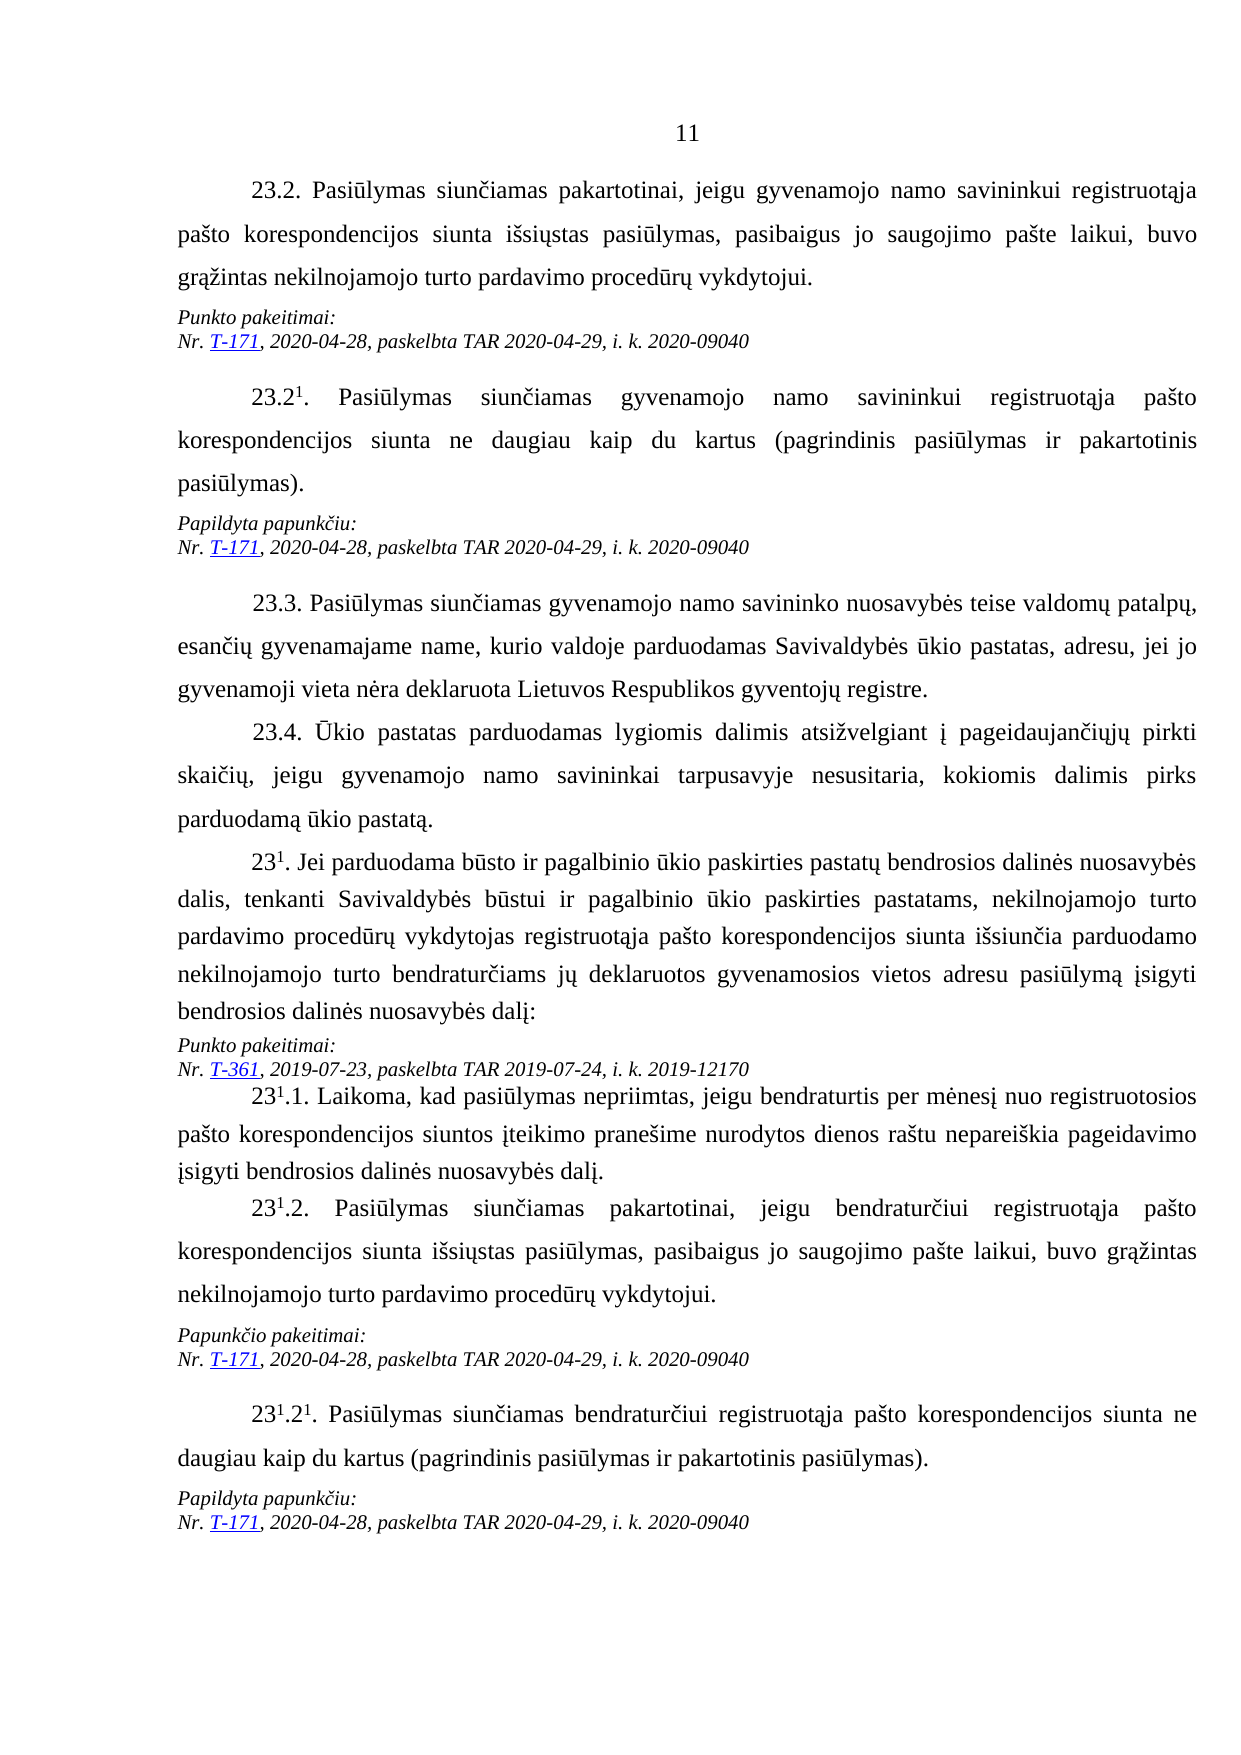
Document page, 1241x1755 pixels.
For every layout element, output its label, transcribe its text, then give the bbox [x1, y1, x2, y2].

text 23.4. Ūkio pastatas parduodamas lygiomis dalimis atsižvelgiant į pageidaujančiųjų pirkti skaičių, jeigu gyvenamojo namo savininkai tarpusavyje nesusitaria, kokiomis dalimis pirks parduodamą ūkio pastatą. [177, 717, 1198, 832]
text 23.21. Pasiūlymas siunčiamas gyvenamojo namo savininkui registruotąja pašto korespondencijos siunta ne daugiau kaip du kartus (pagrindinis pasiūlymas ir pakartotinis pasiūlymas). [177, 382, 1198, 497]
text 231. Jei parduodama būsto ir pagalbinio ūkio paskirties pastatų bendrosios dalinės nuosavybės dalis, tenkanti Savivaldybės būstui ir pagalbinio ūkio paskirties pastatams, nekilnojamojo turto pardavimo procedūrų vykdytojas registruotąja pašto korespondencijos siunta išsiunčia parduodamo nekilnojamojo turto bendraturčiams jų deklaruotos gyvenamosios vietos adresu pasiūlymą įsigyti bendrosios dalinės nuosavybės dalį: [177, 847, 1198, 1025]
text Punkto pakeitimai: [177, 1033, 1198, 1057]
text 23.3. Pasiūlymas siunčiamas gyvenamojo namo savininko nuosavybės teise valdomų patalpų, esančių gyvenamajame name, kurio valdoje parduodamas Savivaldybės ūkio pastatas, adresu, jei jo gyvenamoji vieta nėra deklaruota Lietuvos Respublikos gyventojų registre. [177, 588, 1198, 703]
text Nr. T-171, 2020-04-28, paskelbta TAR 2020-04-29, i. k. 2020-09040 [177, 1510, 1198, 1534]
text Nr. T-361, 2019-07-23, paskelbta TAR 2019-07-24, i. k. 2019-12170 [177, 1057, 1198, 1081]
text 231.1. Laikoma, kad pasiūlymas nepriimtas, jeigu bendraturtis per mėnesį nuo registruotosios pašto korespondencijos siuntos įteikimo pranešime nurodytos dienos raštu nepareiškia pageidavimo įsigyti bendrosios dalinės nuosavybės dalį. [177, 1081, 1198, 1185]
text Nr. T-171, 2020-04-28, paskelbta TAR 2020-04-29, i. k. 2020-09040 [177, 1347, 1198, 1371]
text Papildyta papunkčiu: [177, 511, 1198, 535]
text Papunkčio pakeitimai: [177, 1323, 1198, 1347]
text Nr. T-171, 2020-04-28, paskelbta TAR 2020-04-29, i. k. 2020-09040 [177, 329, 1198, 353]
text Punkto pakeitimai: [177, 305, 1198, 329]
text Nr. T-171, 2020-04-28, paskelbta TAR 2020-04-29, i. k. 2020-09040 [177, 535, 1198, 559]
text Papildyta papunkčiu: [177, 1486, 1198, 1510]
text 23.2. Pasiūlymas siunčiamas pakartotinai, jeigu gyvenamojo namo savininkui registruotąja pašto korespondencijos siunta išsiųstas pasiūlymas, pasibaigus jo saugojimo pašte laikui, buvo grąžintas nekilnojamojo turto pardavimo procedūrų vykdytojui. [177, 176, 1198, 291]
text 231.2. Pasiūlymas siunčiamas pakartotinai, jeigu bendraturčiui registruotąja pašto korespondencijos siunta išsiųstas pasiūlymas, pasibaigus jo saugojimo pašte laikui, buvo grąžintas nekilnojamojo turto pardavimo procedūrų vykdytojui. [177, 1193, 1198, 1308]
text 231.21. Pasiūlymas siunčiamas bendraturčiui registruotąja pašto korespondencijos siunta ne daugiau kaip du kartus (pagrindinis pasiūlymas ir pakartotinis pasiūlymas). [177, 1399, 1198, 1471]
